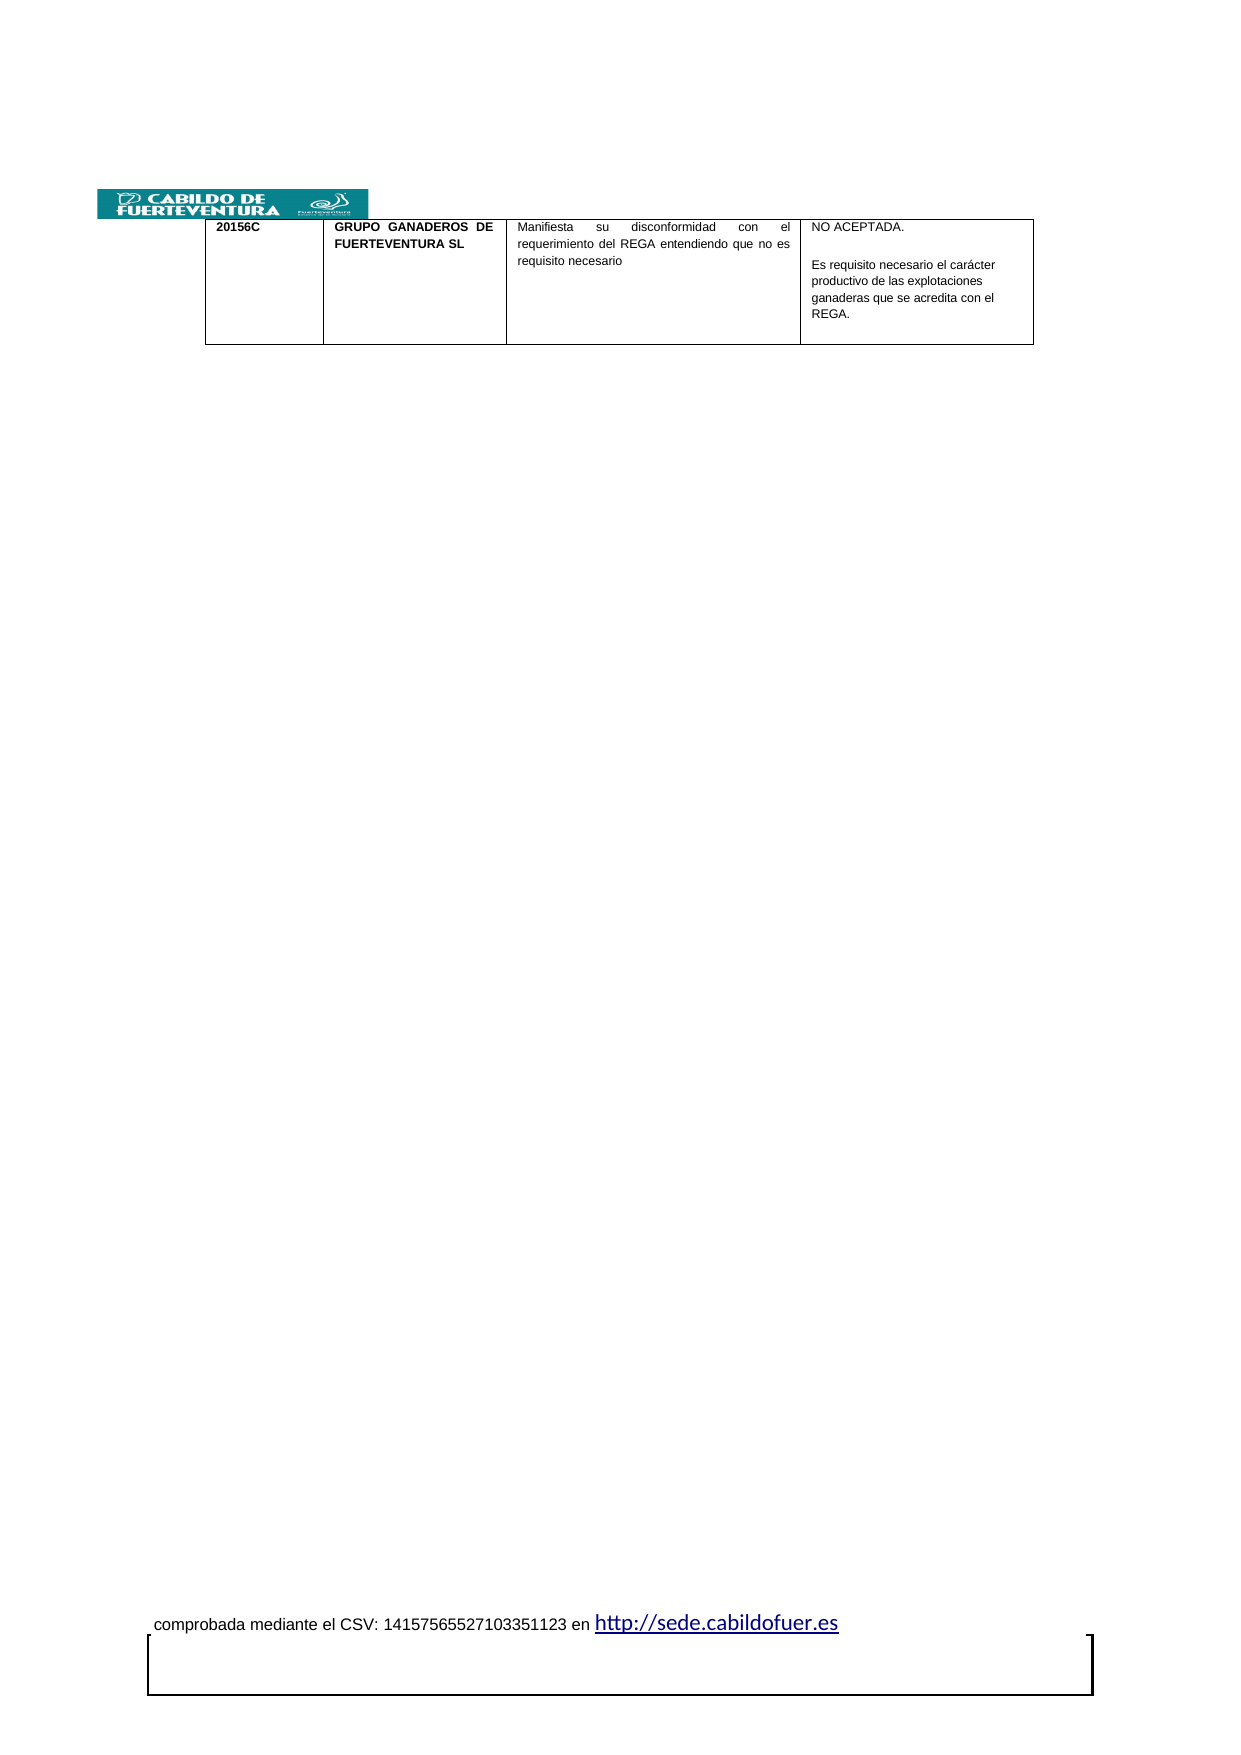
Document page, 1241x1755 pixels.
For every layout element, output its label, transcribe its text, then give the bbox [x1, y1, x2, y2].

table_cell NO ACEPTADA. Es requisito necesario el carácter productivo de las explotaciones ganaderas que se acredita con el REGA. [801, 220, 1033, 344]
table_cell 20156C [206, 220, 323, 344]
table_cell Manifiesta su disconformidad con el requerimiento del REGA entendiendo que no es requisito necesario [507, 220, 800, 344]
table_cell GRUPO GANADEROS DE FUERTEVENTURA SL [324, 220, 506, 344]
picture [97, 189, 369, 219]
